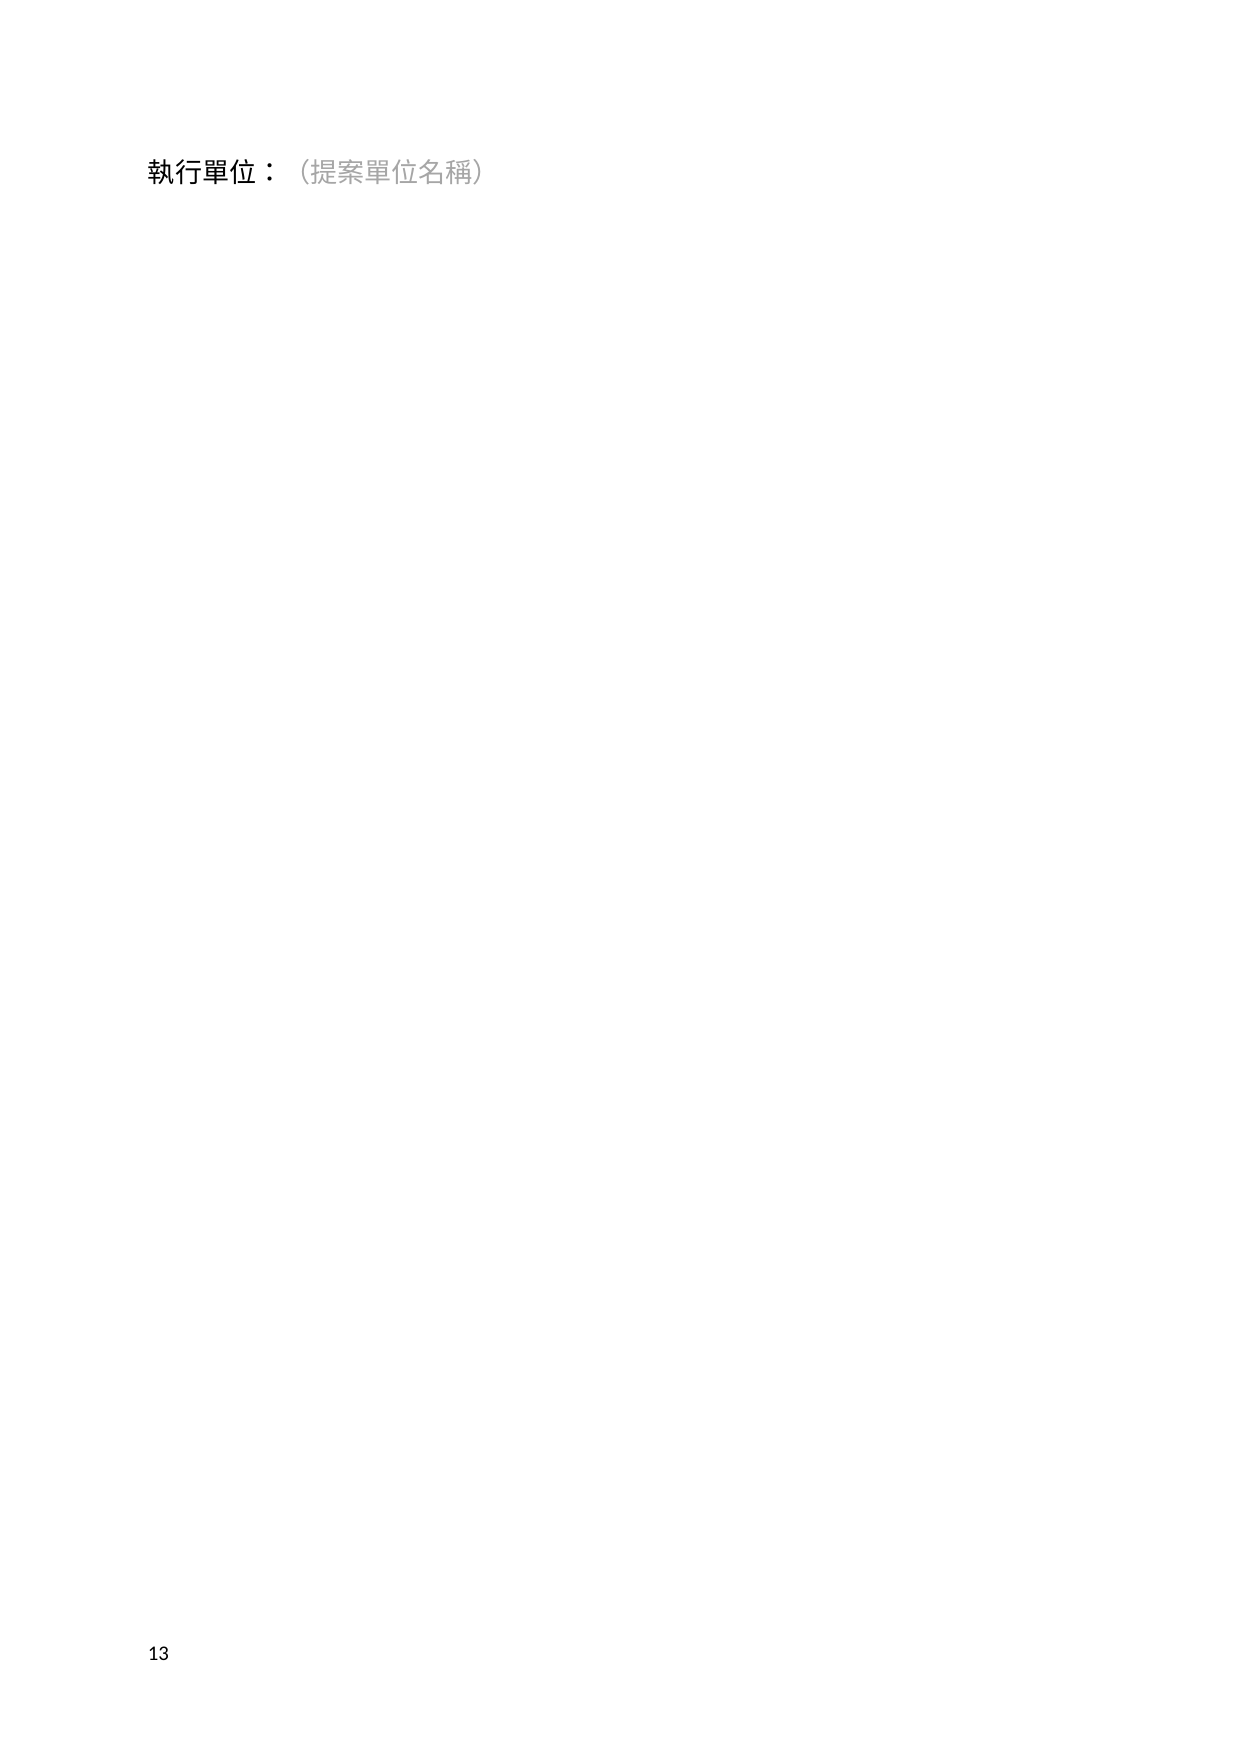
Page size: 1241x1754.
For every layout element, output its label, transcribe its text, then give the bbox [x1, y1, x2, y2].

text 執行單位：（提案單位名稱） [148, 127, 1092, 202]
